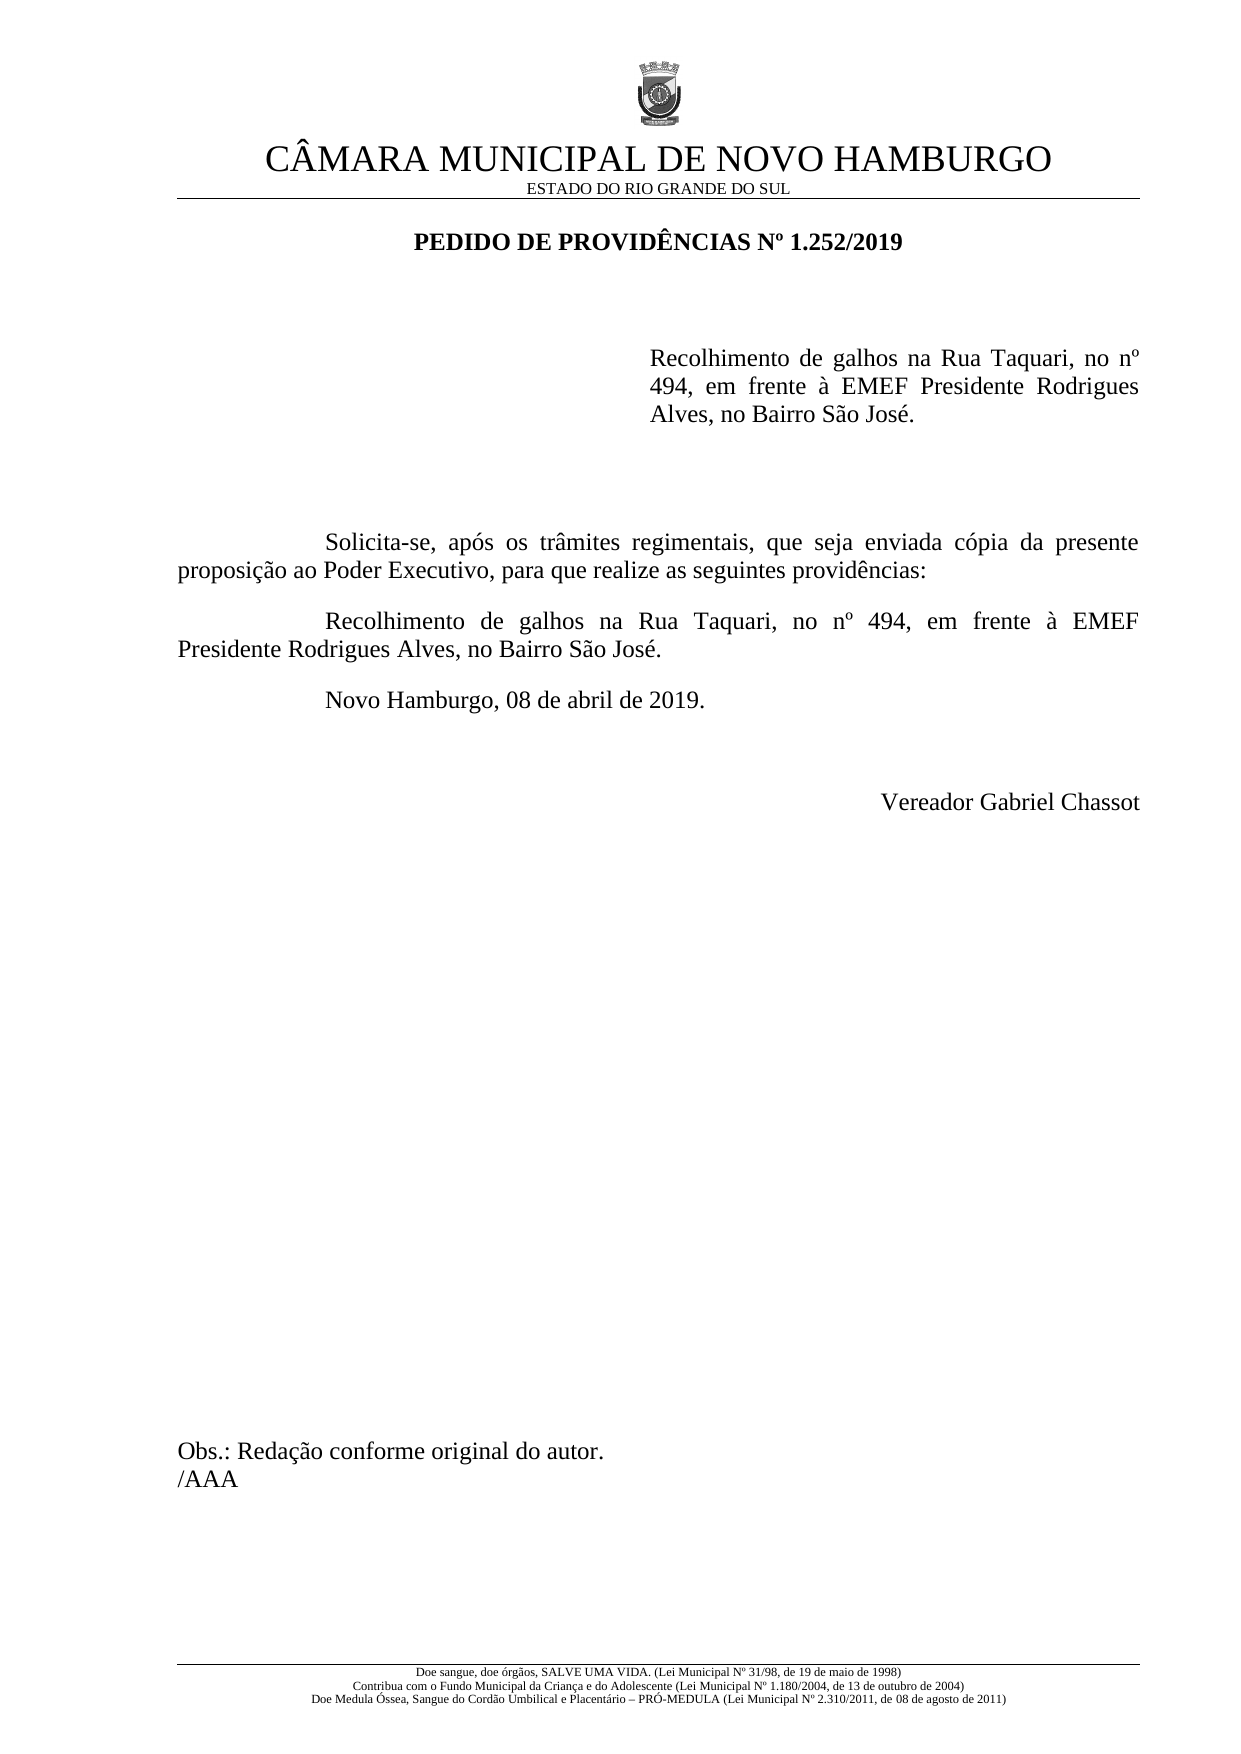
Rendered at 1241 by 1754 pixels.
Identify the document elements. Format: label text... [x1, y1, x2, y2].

text Recolhimento de galhos na Rua Taquari, no nº 494, em frente à EMEF Presidente Rodrigues Alves, no Bairro São José. [649, 344, 1140, 428]
text Recolhimento de galhos na Rua Taquari, no nº 494, em frente à EMEF Presidente Rodrigues Alves, no Bairro São José. [177, 607, 1140, 662]
text /AAA [177, 1465, 1140, 1493]
text Novo Hamburgo, 08 de abril de 2019. [177, 686, 1140, 714]
text Vereador Gabriel Chassot [177, 788, 1140, 816]
text Solicita-se, após os trâmites regimentais, que seja enviada cópia da presente proposição ao Poder Executivo, para que realize as seguintes providências: [177, 528, 1140, 583]
text PEDIDO DE PROVIDÊNCIAS Nº 1.252/2019 [177, 228, 1140, 256]
text Obs.: Redação conforme original do autor. [177, 1437, 1140, 1465]
